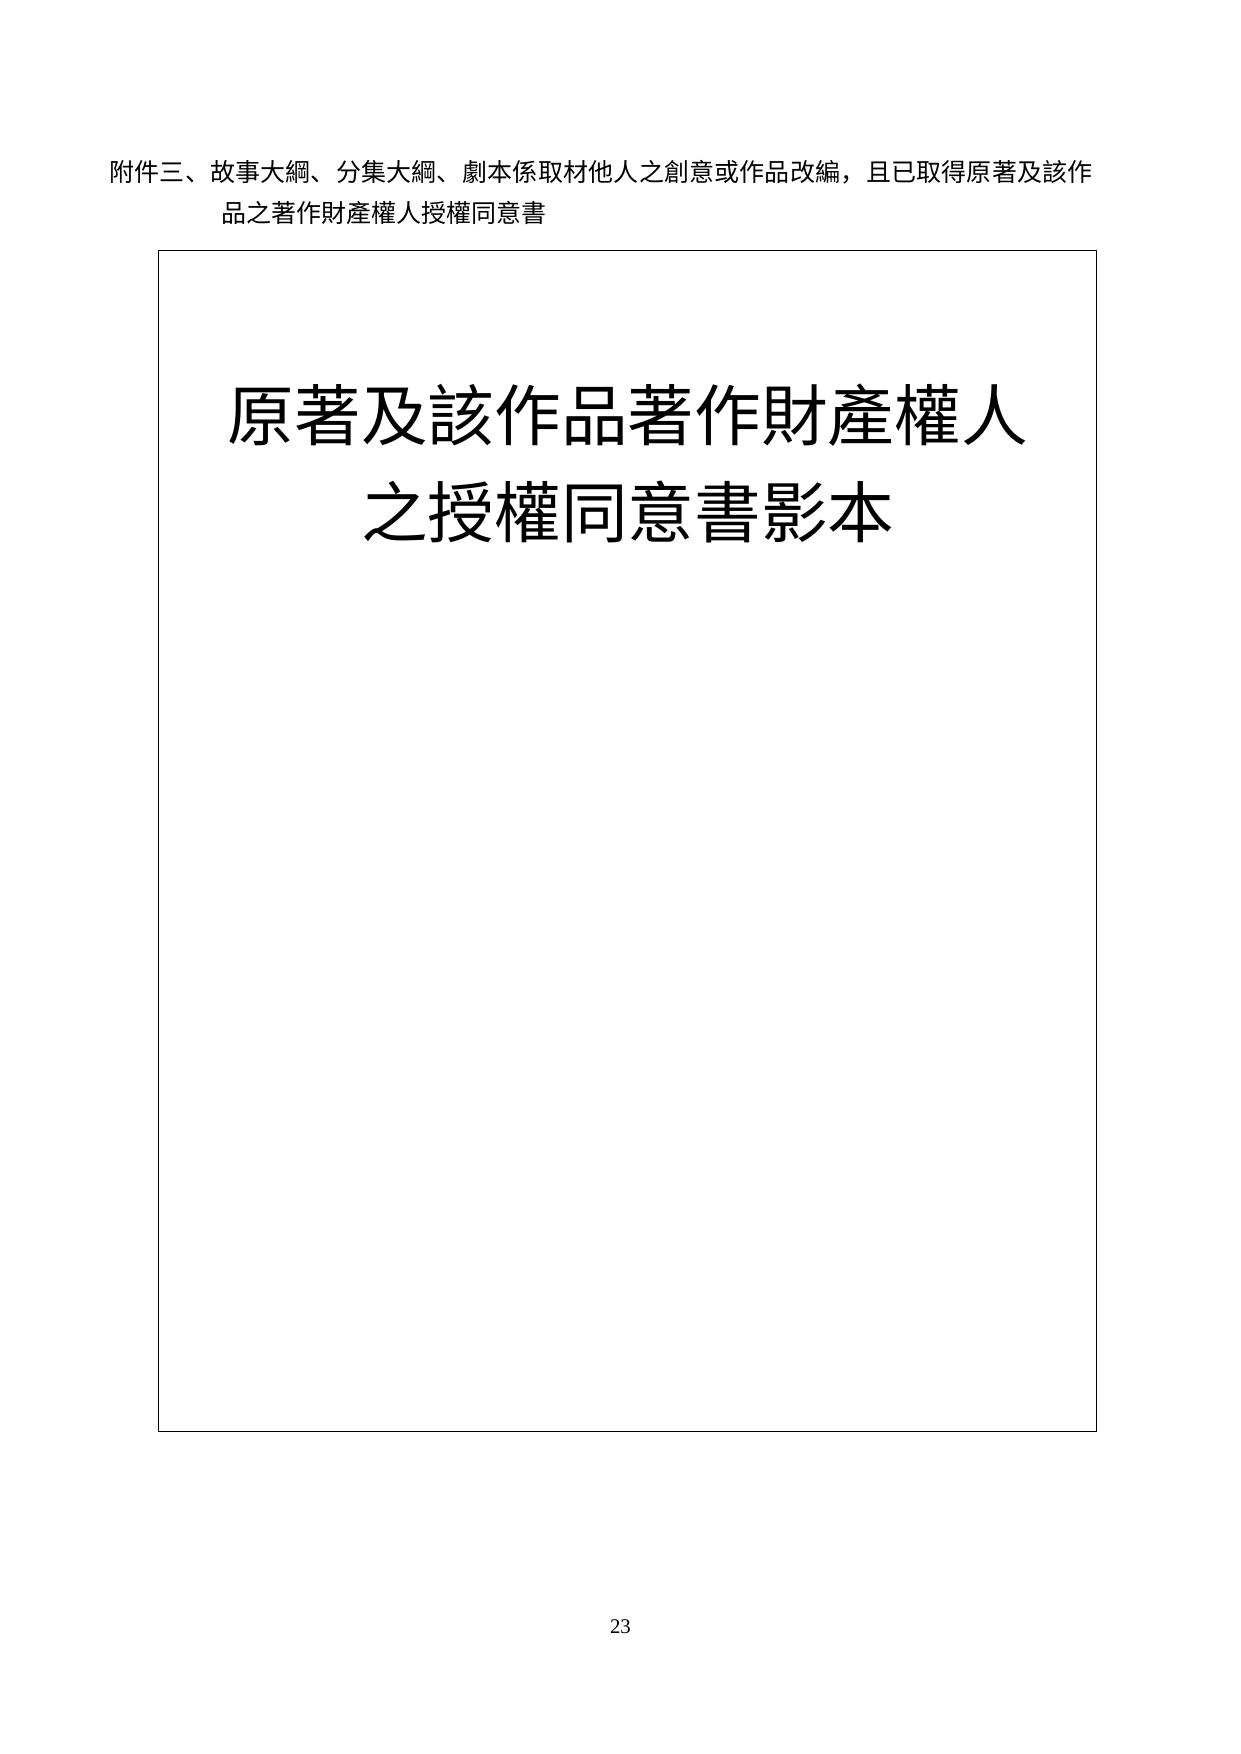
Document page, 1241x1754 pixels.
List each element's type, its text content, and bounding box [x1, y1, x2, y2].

text 附件三、故事大綱、分集大綱、劇本係取材他人之創意或作品改編，且已取得原著及該作品之著作財產權人授權同意書 [103, 148, 1092, 231]
table_header 原著及該作品著作財產權人 之授權同意書影本 [159, 251, 1096, 1431]
